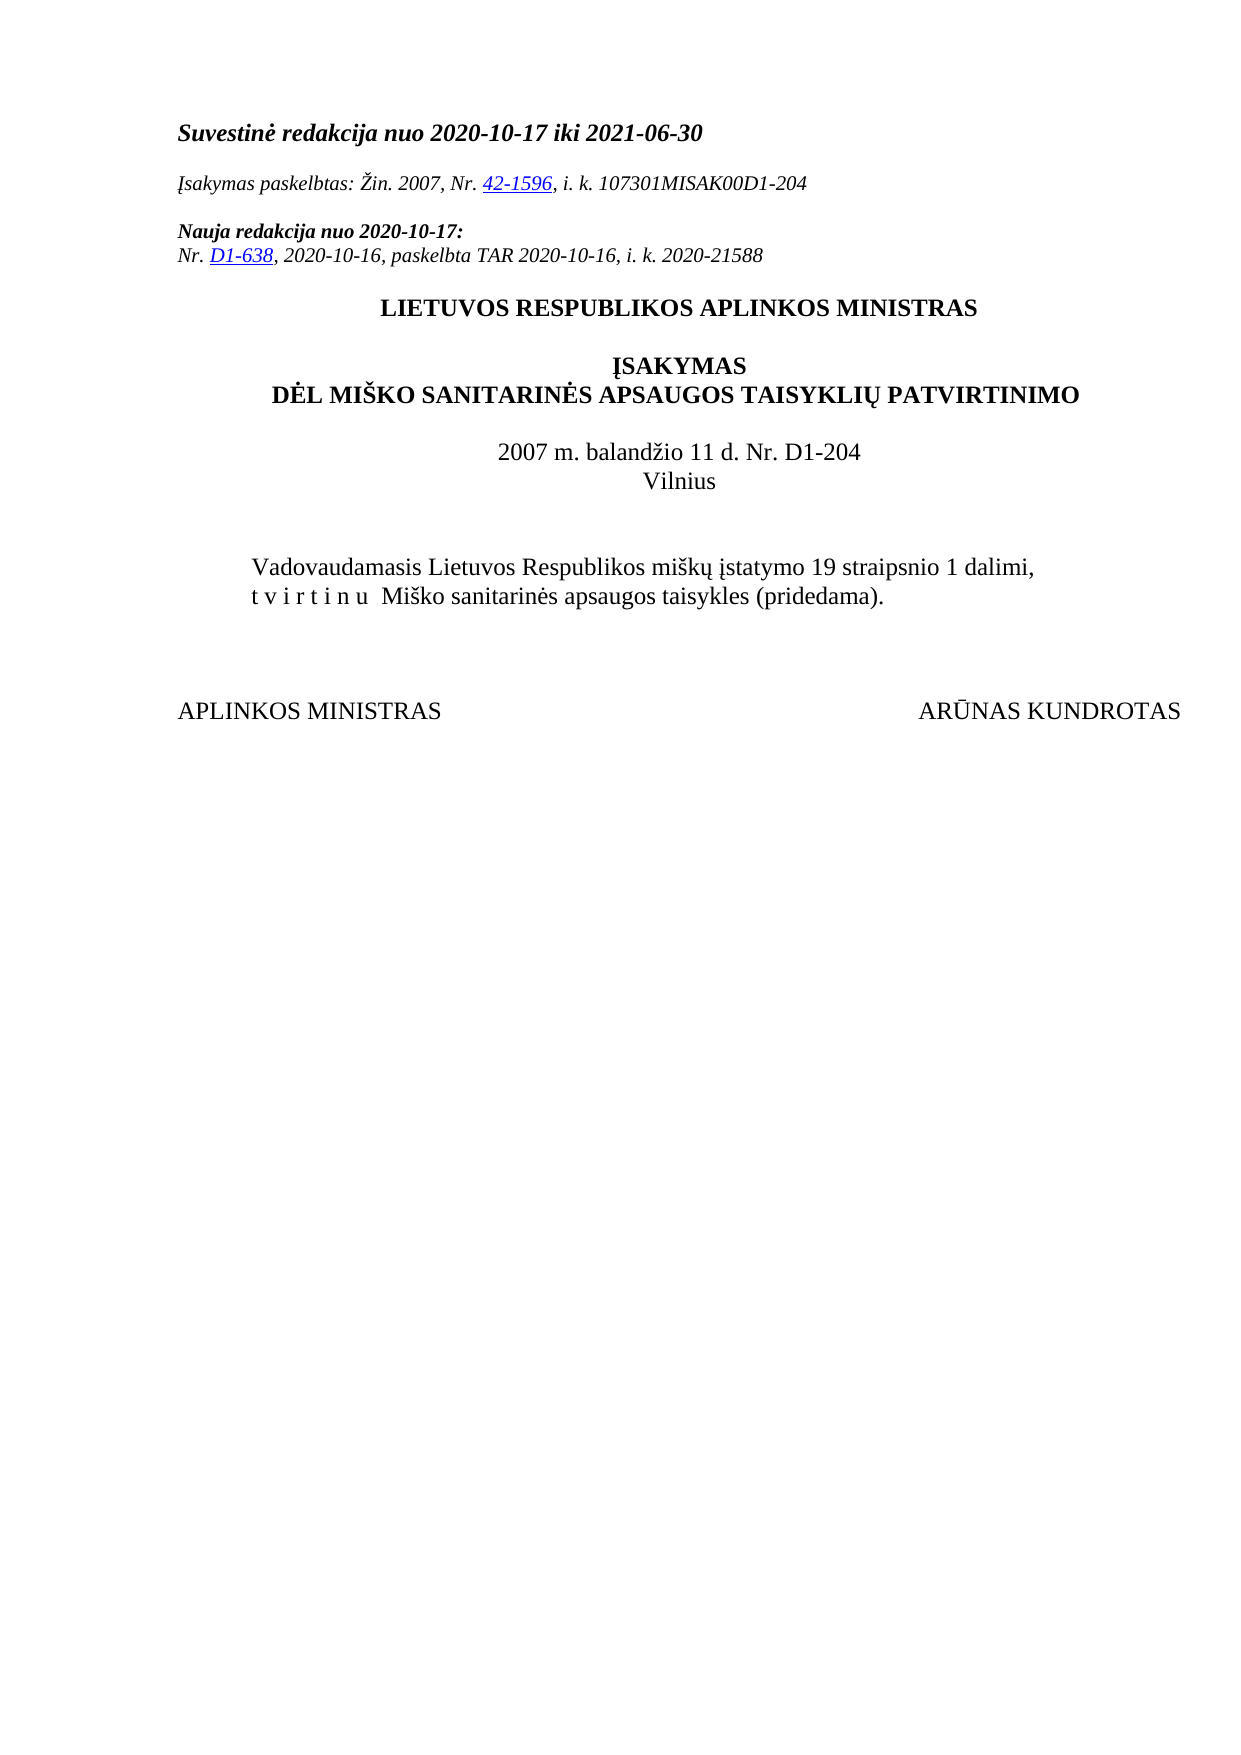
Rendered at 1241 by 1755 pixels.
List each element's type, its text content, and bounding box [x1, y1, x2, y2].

text Įsakymas paskelbtas: Žin. 2007, Nr. 42-1596, i. k. 107301MISAK00D1-204 [177, 171, 1181, 195]
text Nauja redakcija nuo 2020-10-17: [177, 219, 1181, 243]
text Vadovaudamasis Lietuvos Respublikos miškų įstatymo 19 straipsnio 1 dalimi, [177, 552, 1181, 581]
text APLINKOS MINISTRAS ARŪNAS KUNDROTAS [177, 696, 1181, 725]
text tvirtinu Miško sanitarinės apsaugos taisykles (pridedama). [177, 581, 1181, 610]
text DĖL MIŠKO SANITARINĖS APSAUGOS TAISYKLIŲ PATVIRTINIMO [177, 380, 1181, 408]
text Suvestinė redakcija nuo 2020-10-17 iki 2021-06-30 [177, 118, 1181, 147]
text ĮSAKYMAS [177, 351, 1181, 380]
text Nr. D1-638, 2020-10-16, paskelbta TAR 2020-10-16, i. k. 2020-21588 [177, 243, 1181, 267]
text LIETUVOS RESPUBLIKOS APLINKOS MINISTRAS [177, 293, 1181, 322]
text Vilnius [177, 466, 1181, 495]
text 2007 m. balandžio 11 d. Nr. D1-204 [177, 437, 1181, 466]
